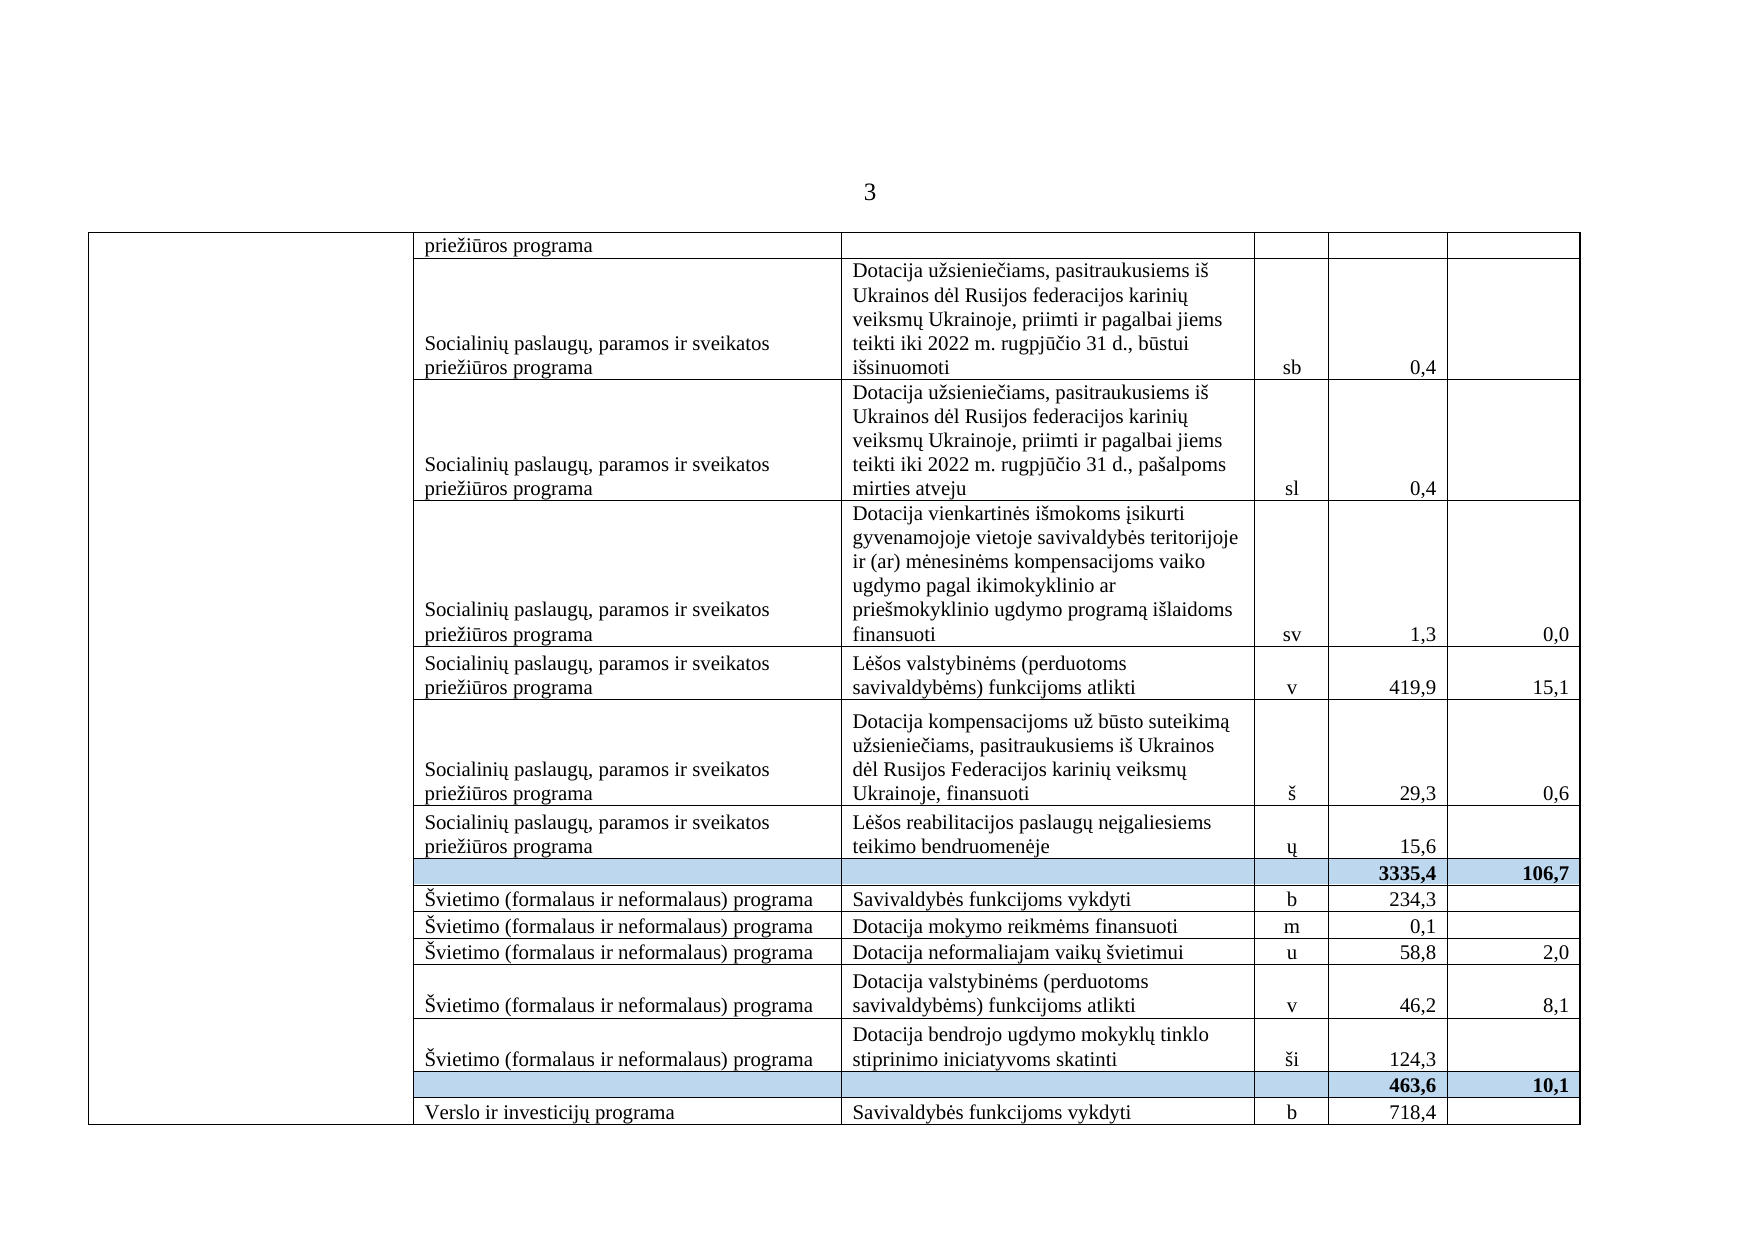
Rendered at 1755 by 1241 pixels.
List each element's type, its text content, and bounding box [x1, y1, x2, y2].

table_cell Dotacija užsieniečiams, pasitraukusiems iš Ukrainos dėl Rusijos federacijos karinių veiksmų Ukrainoje, priimti ir pagalbai jiems teikti iki 2022 m. rugpjūčio 31 d., būstui išsinuomoti [842, 259, 1254, 379]
table_cell Dotacija bendrojo ugdymo mokyklų tinklo stiprinimo iniciatyvoms skatinti [842, 1019, 1254, 1071]
table_cell 0,4 [1329, 380, 1447, 500]
table_cell [842, 859, 1254, 884]
table_cell 8,1 [1448, 965, 1579, 1017]
table_cell 106,7 [1448, 859, 1579, 884]
table_cell sv [1255, 501, 1328, 646]
table_cell Dotacija valstybinėms (perduotoms savivaldybėms) funkcijoms atlikti [842, 965, 1254, 1017]
table_cell 29,3 [1329, 700, 1447, 805]
table_cell [1448, 806, 1579, 858]
table_cell [1448, 886, 1579, 911]
table_cell b [1255, 1098, 1328, 1124]
table_cell [842, 1072, 1254, 1097]
table_cell Dotacija kompensacijoms už būsto suteikimą užsieniečiams, pasitraukusiems iš Ukrainos dėl Rusijos Federacijos karinių veiksmų Ukrainoje, finansuoti [842, 700, 1254, 805]
table_cell Dotacija vienkartinės išmokoms įsikurti gyvenamojoje vietoje savivaldybės teritorijoje ir (ar) mėnesinėms kompensacijoms vaiko ugdymo pagal ikimokyklinio ar priešmokyklinio ugdymo programą išlaidoms finansuoti [842, 501, 1254, 646]
table_cell [1255, 1072, 1328, 1097]
table_cell [1329, 233, 1447, 257]
table_cell 234,3 [1329, 886, 1447, 911]
table_cell š [1255, 700, 1328, 805]
table_cell [89, 233, 413, 1124]
table_cell [414, 859, 841, 884]
table_cell sl [1255, 380, 1328, 500]
table_cell Savivaldybės funkcijoms vykdyti [842, 1098, 1254, 1124]
table_cell v [1255, 647, 1328, 699]
table_cell [1448, 1019, 1579, 1071]
table_cell Socialinių paslaugų, paramos ir sveikatos priežiūros programa [414, 380, 841, 500]
table_cell Švietimo (formalaus ir neformalaus) programa [414, 912, 841, 938]
table_cell Lėšos reabilitacijos paslaugų neįgaliesiems teikimo bendruomenėje [842, 806, 1254, 858]
table_cell 0,1 [1329, 912, 1447, 938]
table_cell [842, 233, 1254, 257]
table_cell Socialinių paslaugų, paramos ir sveikatos priežiūros programa [414, 501, 841, 646]
table_cell sb [1255, 259, 1328, 379]
table_cell Švietimo (formalaus ir neformalaus) programa [414, 939, 841, 964]
table_cell 10,1 [1448, 1072, 1579, 1097]
table_cell Verslo ir investicijų programa [414, 1098, 841, 1124]
table_cell b [1255, 886, 1328, 911]
table_cell [1448, 1098, 1579, 1124]
table_cell 0,0 [1448, 501, 1579, 646]
table_cell 0,6 [1448, 700, 1579, 805]
table_cell Dotacija užsieniečiams, pasitraukusiems iš Ukrainos dėl Rusijos federacijos karinių veiksmų Ukrainoje, priimti ir pagalbai jiems teikti iki 2022 m. rugpjūčio 31 d., pašalpoms mirties atveju [842, 380, 1254, 500]
table_cell u [1255, 939, 1328, 964]
table_cell Savivaldybės funkcijoms vykdyti [842, 886, 1254, 911]
table_cell 463,6 [1329, 1072, 1447, 1097]
table_cell Švietimo (formalaus ir neformalaus) programa [414, 1019, 841, 1071]
table_cell [1255, 233, 1328, 257]
table_cell priežiūros programa [414, 233, 841, 257]
table_cell [414, 1072, 841, 1097]
table_cell [1448, 912, 1579, 938]
table_cell Švietimo (formalaus ir neformalaus) programa [414, 965, 841, 1017]
table_cell Dotacija mokymo reikmėms finansuoti [842, 912, 1254, 938]
table_cell 58,8 [1329, 939, 1447, 964]
table_cell 0,4 [1329, 259, 1447, 379]
table_cell 46,2 [1329, 965, 1447, 1017]
table_cell [1448, 259, 1579, 379]
table_cell Lėšos valstybinėms (perduotoms savivaldybėms) funkcijoms atlikti [842, 647, 1254, 699]
table_cell 3335,4 [1329, 859, 1447, 884]
table_cell ši [1255, 1019, 1328, 1071]
table_cell 1,3 [1329, 501, 1447, 646]
table_cell Socialinių paslaugų, paramos ir sveikatos priežiūros programa [414, 647, 841, 699]
table_cell ų [1255, 806, 1328, 858]
table_cell m [1255, 912, 1328, 938]
table_cell 15,1 [1448, 647, 1579, 699]
table_cell 718,4 [1329, 1098, 1447, 1124]
table_cell v [1255, 965, 1328, 1017]
table_cell 15,6 [1329, 806, 1447, 858]
table_cell Socialinių paslaugų, paramos ir sveikatos priežiūros programa [414, 806, 841, 858]
table_cell [1255, 859, 1328, 884]
table_cell 124,3 [1329, 1019, 1447, 1071]
table_cell 419,9 [1329, 647, 1447, 699]
table_cell 2,0 [1448, 939, 1579, 964]
table_cell Socialinių paslaugų, paramos ir sveikatos priežiūros programa [414, 259, 841, 379]
table_cell Socialinių paslaugų, paramos ir sveikatos priežiūros programa [414, 700, 841, 805]
table_cell [1448, 233, 1579, 257]
table_cell Dotacija neformaliajam vaikų švietimui [842, 939, 1254, 964]
table_cell Švietimo (formalaus ir neformalaus) programa [414, 886, 841, 911]
table_cell [1448, 380, 1579, 500]
